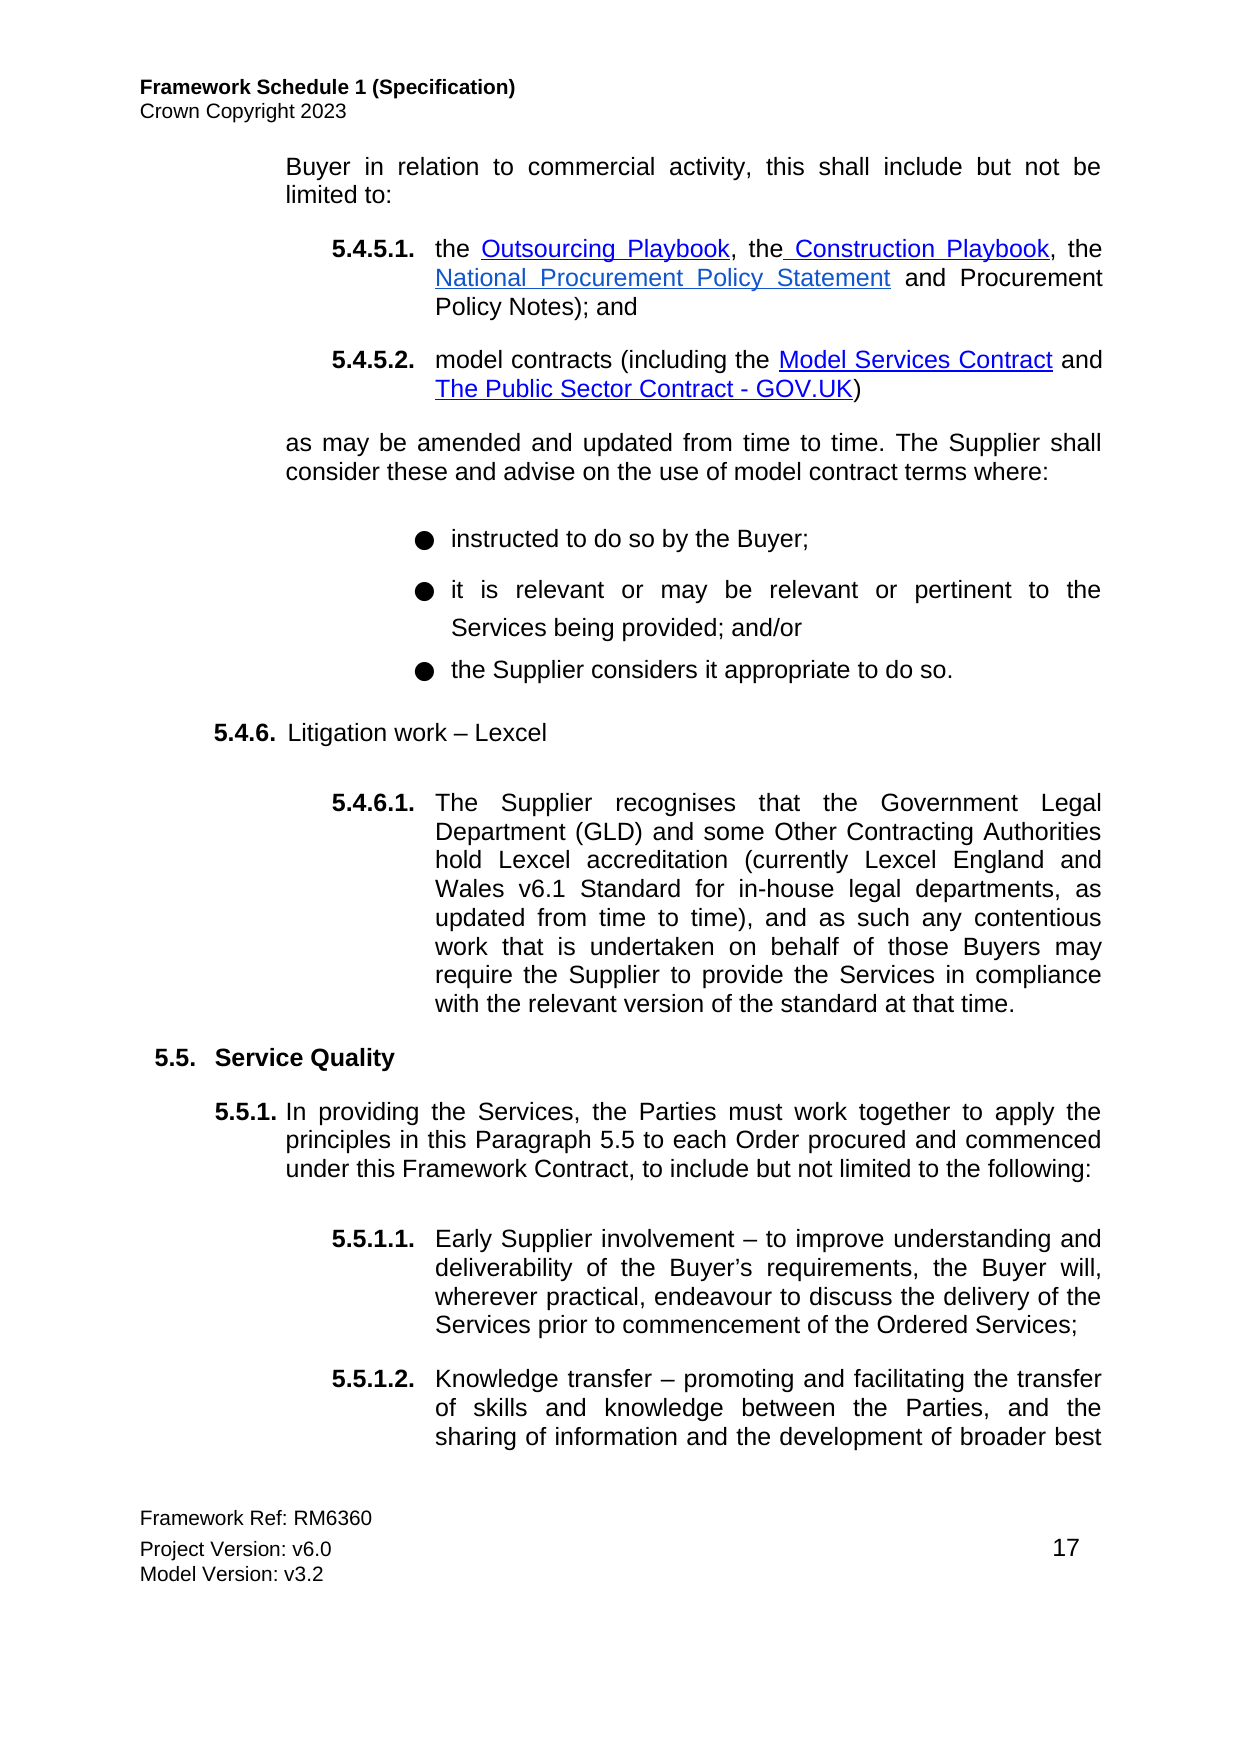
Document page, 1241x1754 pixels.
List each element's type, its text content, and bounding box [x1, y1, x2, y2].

list it is relevant or may be relevant or pertinent to the Services being provided; and/or [413, 562, 1103, 642]
list model contracts (including the Model Services Contract and The Public Sector Contract - GOV.UK) [332, 345, 1103, 403]
list Service Quality [154, 1043, 1103, 1072]
list The Supplier recognises that the Government Legal Department (GLD) and some Other Contracting Authorities hold Lexcel accreditation (currently Lexcel England and Wales v6.1 Standard for in-house legal departments, as updated from time to time), and as such any contentious work that is undertaken on behalf of those Buyers may require the Supplier to provide the Services in compliance with the relevant version of the standard at that time. [332, 788, 1103, 1018]
list instructed to do so by the Buyer; [413, 510, 1103, 562]
list Early Supplier involvement – to improve understanding and deliverability of the Buyer’s requirements, the Buyer will, wherever practical, endeavour to discuss the delivery of the Services prior to commencement of the Ordered Services; [332, 1224, 1103, 1339]
list Knowledge transfer – promoting and facilitating the transfer of skills and knowledge between the Parties, and the sharing of information and the development of broader best [332, 1364, 1103, 1450]
list Buyer in relation to commercial activity, this shall include but not be limited to: [214, 152, 1103, 209]
list Litigation work – Lexcel [213, 718, 1103, 747]
list the Supplier considers it appropriate to do so. [413, 642, 1103, 693]
list In providing the Services, the Parties must work together to apply the principles in this Paragraph 5.5 to each Order procured and commenced under this Framework Contract, to include but not limited to the following: [214, 1097, 1103, 1183]
list the Outsourcing Playbook, the Construction Playbook, the National Procurement Policy Statement and Procurement Policy Notes); and [332, 234, 1103, 320]
text as may be amended and updated from time to time. The Supplier shall consider these and advise on the use of model contract terms where: [285, 428, 1103, 485]
